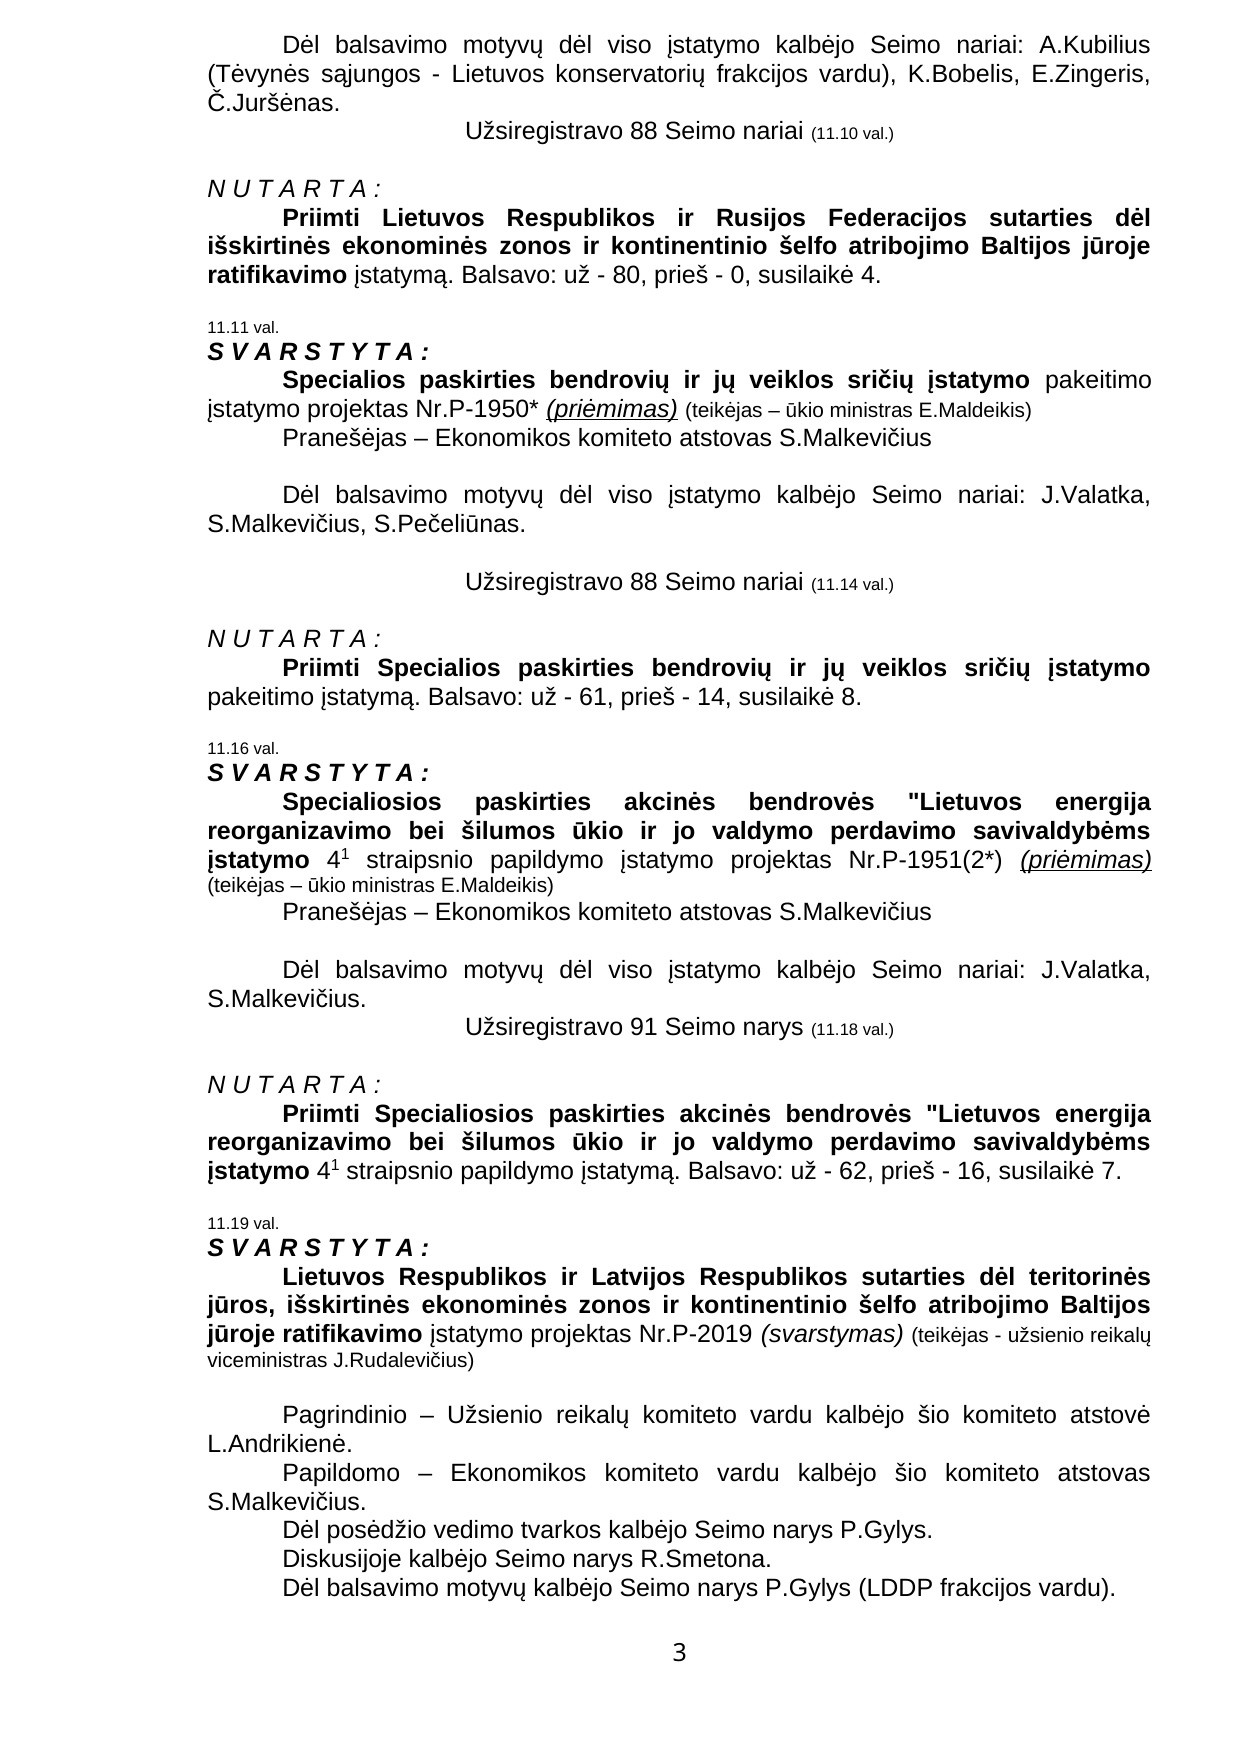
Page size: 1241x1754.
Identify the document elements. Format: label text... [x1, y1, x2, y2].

text Specialios paskirties bendrovių ir jų veiklos sričių įstatymo pakeitimo įstatymo projektas Nr.P-1950* (priėmimas) (teikėjas – ūkio ministras E.Maldeikis) [207, 365, 1152, 423]
text Dėl balsavimo motyvų dėl viso įstatymo kalbėjo Seimo nariai: A.Kubilius (Tėvynės sąjungos - Lietuvos konservatorių frakcijos vardu), K.Bobelis, E.Zingeris, Č.Juršėnas. [207, 30, 1152, 116]
text Pranešėjas – Ekonomikos komiteto atstovas S.Malkevičius [207, 897, 1152, 926]
text Pranešėjas – Ekonomikos komiteto atstovas S.Malkevičius [207, 423, 1152, 452]
text Užsiregistravo 91 Seimo narys (11.18 val.) [207, 1012, 1152, 1041]
text Priimti Specialios paskirties bendrovių ir jų veiklos sričių įstatymo pakeitimo įstatymą. Balsavo: už - 61, prieš - 14, susilaikė 8. [207, 653, 1152, 710]
text 11.16 val. [207, 739, 1152, 758]
text Dėl balsavimo motyvų dėl viso įstatymo kalbėjo Seimo nariai: J.Valatka, S.Malkevičius. [207, 955, 1152, 1012]
text Užsiregistravo 88 Seimo nariai (11.10 val.) [207, 116, 1152, 145]
text S V A R S T Y T A : [207, 1233, 1152, 1261]
text Dėl posėdžio vedimo tvarkos kalbėjo Seimo narys P.Gylys. [207, 1515, 1152, 1544]
text N U T A R T A : [207, 174, 1152, 202]
text N U T A R T A : [207, 624, 1152, 653]
text Specialiosios paskirties akcinės bendrovės "Lietuvos energija reorganizavimo bei šilumos ūkio ir jo valdymo perdavimo savivaldybėms įstatymo 41 straipsnio papildymo įstatymo projektas Nr.P-1951(2*) (priėmimas) (teikėjas – ūkio ministras E.Maldeikis) [207, 787, 1152, 897]
text Užsiregistravo 88 Seimo nariai (11.14 val.) [207, 567, 1152, 595]
text Dėl balsavimo motyvų dėl viso įstatymo kalbėjo Seimo nariai: J.Valatka, S.Malkevičius, S.Pečeliūnas. [207, 480, 1152, 538]
text Dėl balsavimo motyvų kalbėjo Seimo narys P.Gylys (LDDP frakcijos vardu). [207, 1573, 1152, 1602]
text Priimti Lietuvos Respublikos ir Rusijos Federacijos sutarties dėl išskirtinės ekonominės zonos ir kontinentinio šelfo atribojimo Baltijos jūroje ratifikavimo įstatymą. Balsavo: už - 80, prieš - 0, susilaikė 4. [207, 202, 1152, 289]
text 11.11 val. [207, 317, 1152, 337]
text Lietuvos Respublikos ir Latvijos Respublikos sutarties dėl teritorinės jūros, išskirtinės ekonominės zonos ir kontinentinio šelfo atribojimo Baltijos jūroje ratifikavimo įstatymo projektas Nr.P-2019 (svarstymas) (teikėjas - užsienio reikalų viceministras J.Rudalevičius) [207, 1261, 1152, 1372]
text S V A R S T Y T A : [207, 758, 1152, 787]
text Papildomo – Ekonomikos komiteto vardu kalbėjo šio komiteto atstovas S.Malkevičius. [207, 1458, 1152, 1515]
text S V A R S T Y T A : [207, 337, 1152, 365]
text Pagrindinio – Užsienio reikalų komiteto vardu kalbėjo šio komiteto atstovė L.Andrikienė. [207, 1400, 1152, 1458]
text Priimti Specialiosios paskirties akcinės bendrovės "Lietuvos energija reorganizavimo bei šilumos ūkio ir jo valdymo perdavimo savivaldybėms įstatymo 41 straipsnio papildymo įstatymą. Balsavo: už - 62, prieš - 16, susilaikė 7. [207, 1098, 1152, 1185]
text 11.19 val. [207, 1213, 1152, 1233]
text Diskusijoje kalbėjo Seimo narys R.Smetona. [207, 1544, 1152, 1573]
text N U T A R T A : [207, 1070, 1152, 1098]
